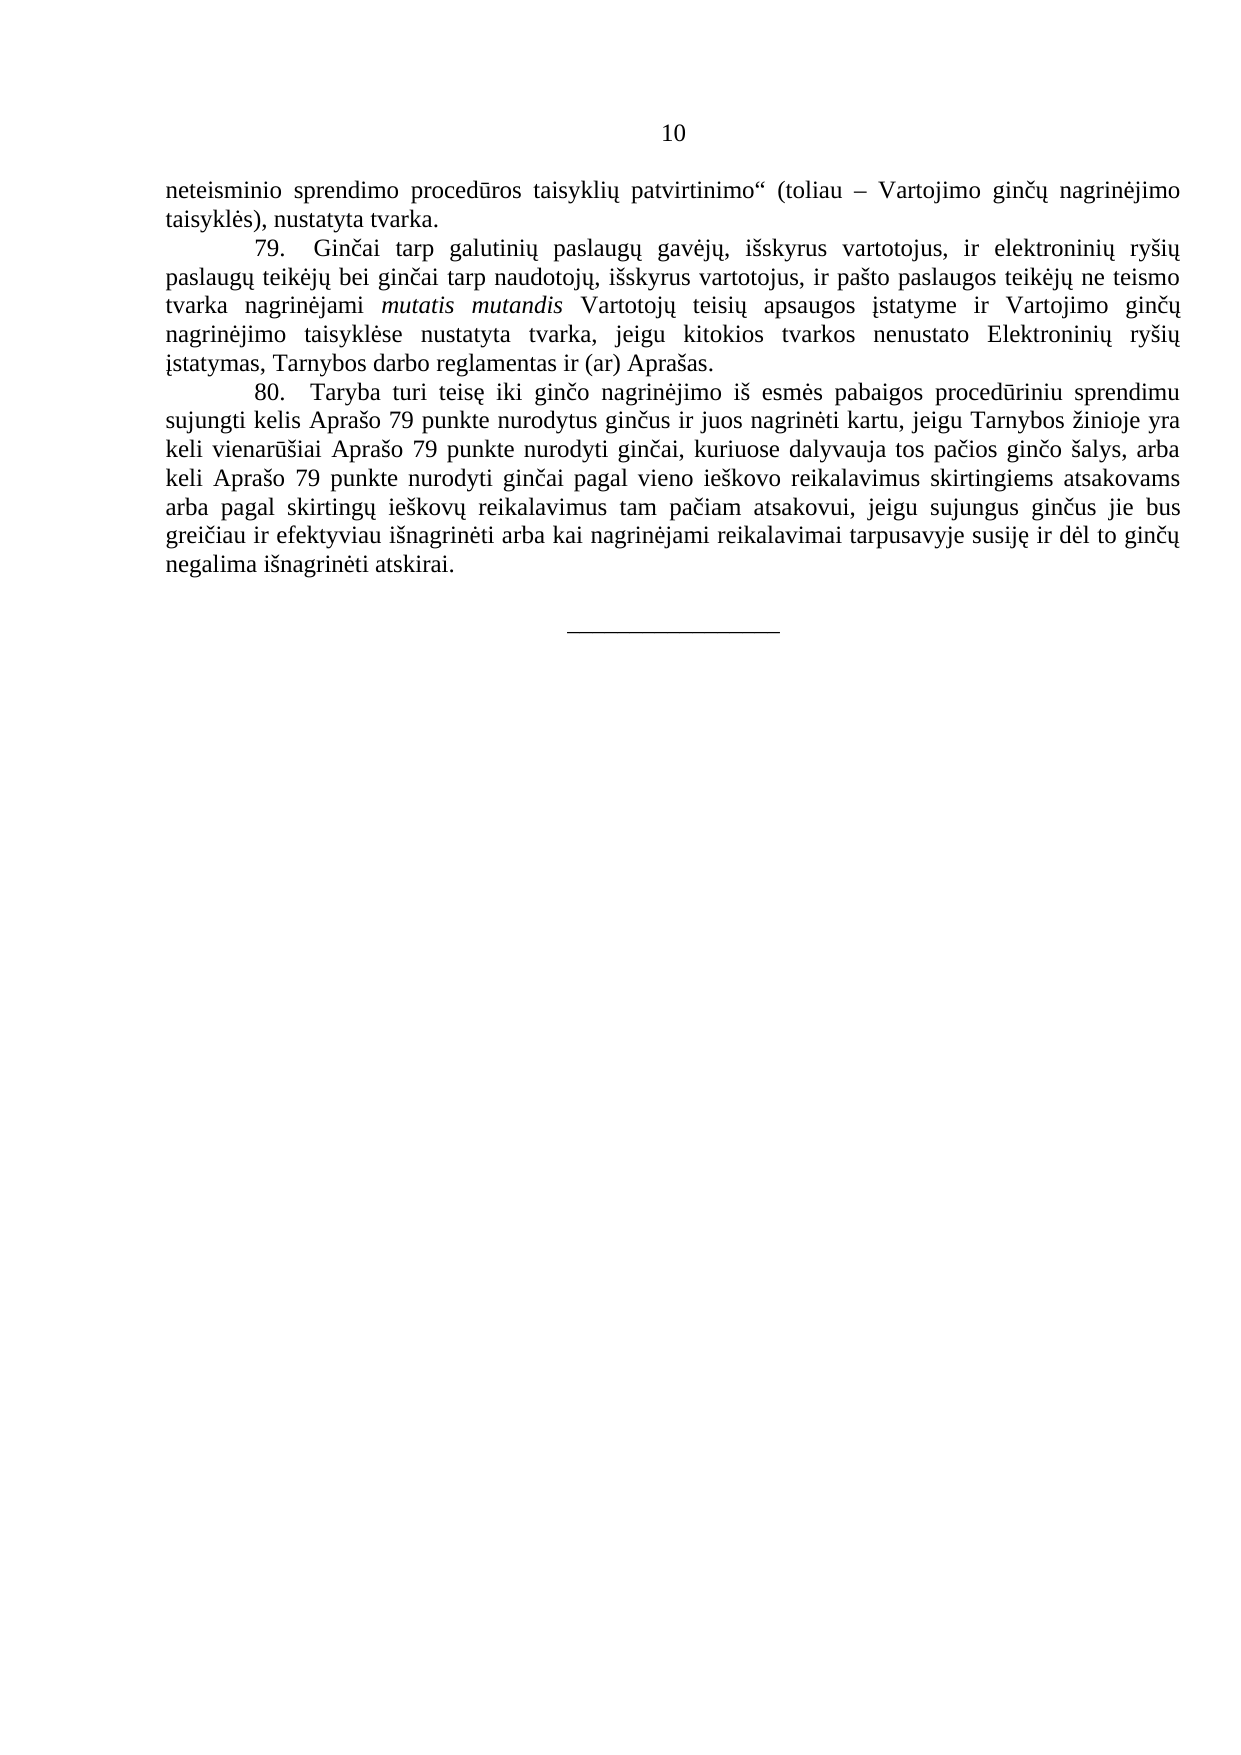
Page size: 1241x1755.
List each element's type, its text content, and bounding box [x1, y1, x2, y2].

text 80. Taryba turi teisę iki ginčo nagrinėjimo iš esmės pabaigos procedūriniu sprendimu sujungti kelis Aprašo 79 punkte nurodytus ginčus ir juos nagrinėti kartu, jeigu Tarnybos žinioje yra keli vienarūšiai Aprašo 79 punkte nurodyti ginčai, kuriuose dalyvauja tos pačios ginčo šalys, arba keli Aprašo 79 punkte nurodyti ginčai pagal vieno ieškovo reikalavimus skirtingiems atsakovams arba pagal skirtingų ieškovų reikalavimus tam pačiam atsakovui, jeigu sujungus ginčus jie bus greičiau ir efektyviau išnagrinėti arba kai nagrinėjami reikalavimai tarpusavyje susiję ir dėl to ginčų negalima išnagrinėti atskirai. [165, 377, 1181, 578]
text _________________ [165, 607, 1181, 636]
text neteisminio sprendimo procedūros taisyklių patvirtinimo“ (toliau – Vartojimo ginčų nagrinėjimo taisyklės), nustatyta tvarka. [165, 176, 1181, 233]
text 79. Ginčai tarp galutinių paslaugų gavėjų, išskyrus vartotojus, ir elektroninių ryšių paslaugų teikėjų bei ginčai tarp naudotojų, išskyrus vartotojus, ir pašto paslaugos teikėjų ne teismo tvarka nagrinėjami mutatis mutandis Vartotojų teisių apsaugos įstatyme ir Vartojimo ginčų nagrinėjimo taisyklėse nustatyta tvarka, jeigu kitokios tvarkos nenustato Elektroninių ryšių įstatymas, Tarnybos darbo reglamentas ir (ar) Aprašas. [165, 233, 1181, 377]
